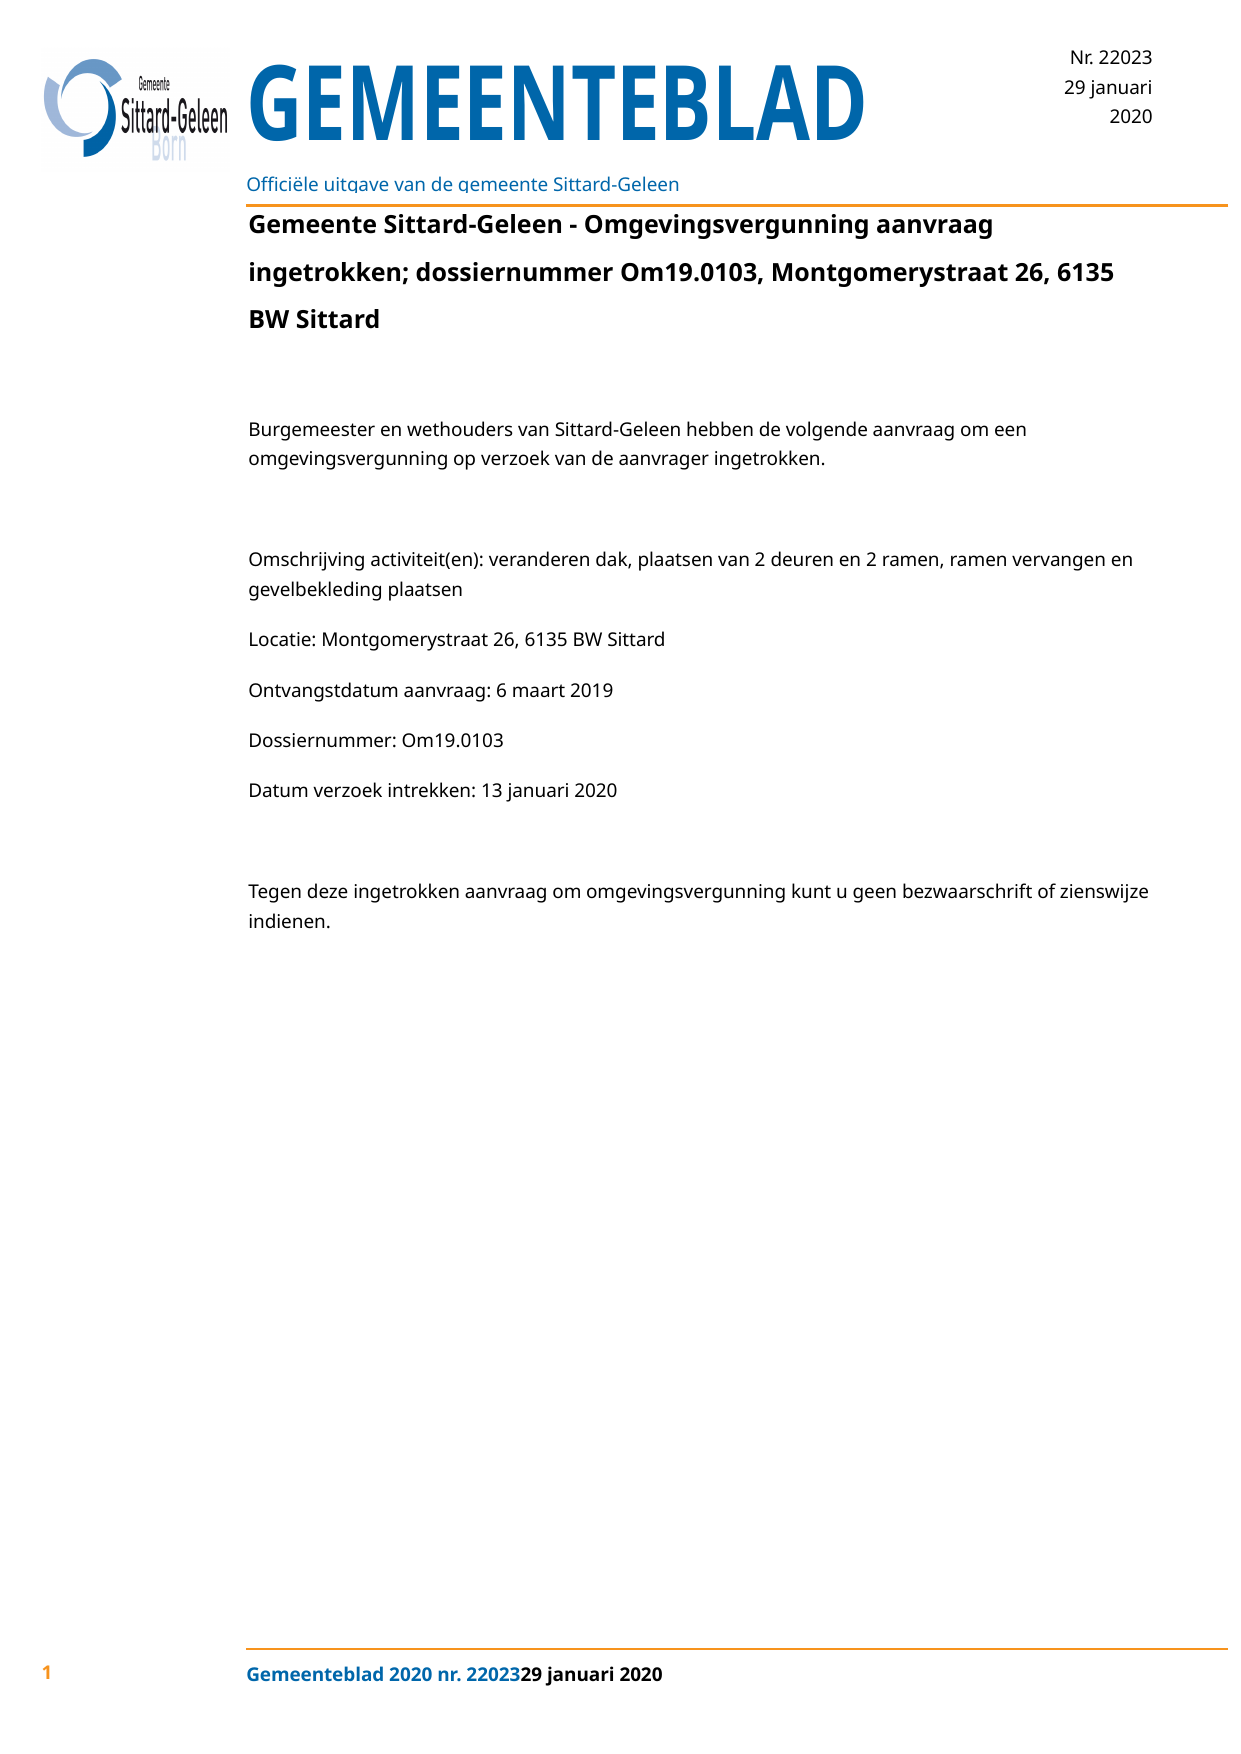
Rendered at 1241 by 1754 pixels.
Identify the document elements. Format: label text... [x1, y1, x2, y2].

text Datum verzoek intrekken: 13 januari 2020 [248, 778, 1152, 803]
picture [41, 47, 231, 172]
text Dossiernummer: Om19.0103 [248, 727, 1152, 753]
text Locatie: Montgomerystraat 26, 6135 BW Sittard [248, 626, 1152, 652]
text Burgemeester en wethouders van Sittard-Geleen hebben de volgende aanvraag om een omgevingsvergunning op verzoek van de aanvrager ingetrokken. [248, 416, 1152, 471]
text Tegen deze ingetrokken aanvraag om omgevingsvergunning kunt u geen bezwaarschrift of zienswijze indienen. [248, 878, 1152, 934]
text Gemeente Sittard-Geleen - Omgevingsvergunning aanvraag ingetrokken; dossiernummer Om19.0103, Montgomerystraat 26, 6135 BW Sittard [248, 207, 1152, 336]
text Ontvangstdatum aanvraag: 6 maart 2019 [248, 677, 1152, 702]
text Omschrijving activiteit(en): veranderen dak, plaatsen van 2 deuren en 2 ramen, ramen vervangen en gevelbekleding plaatsen [248, 546, 1152, 602]
